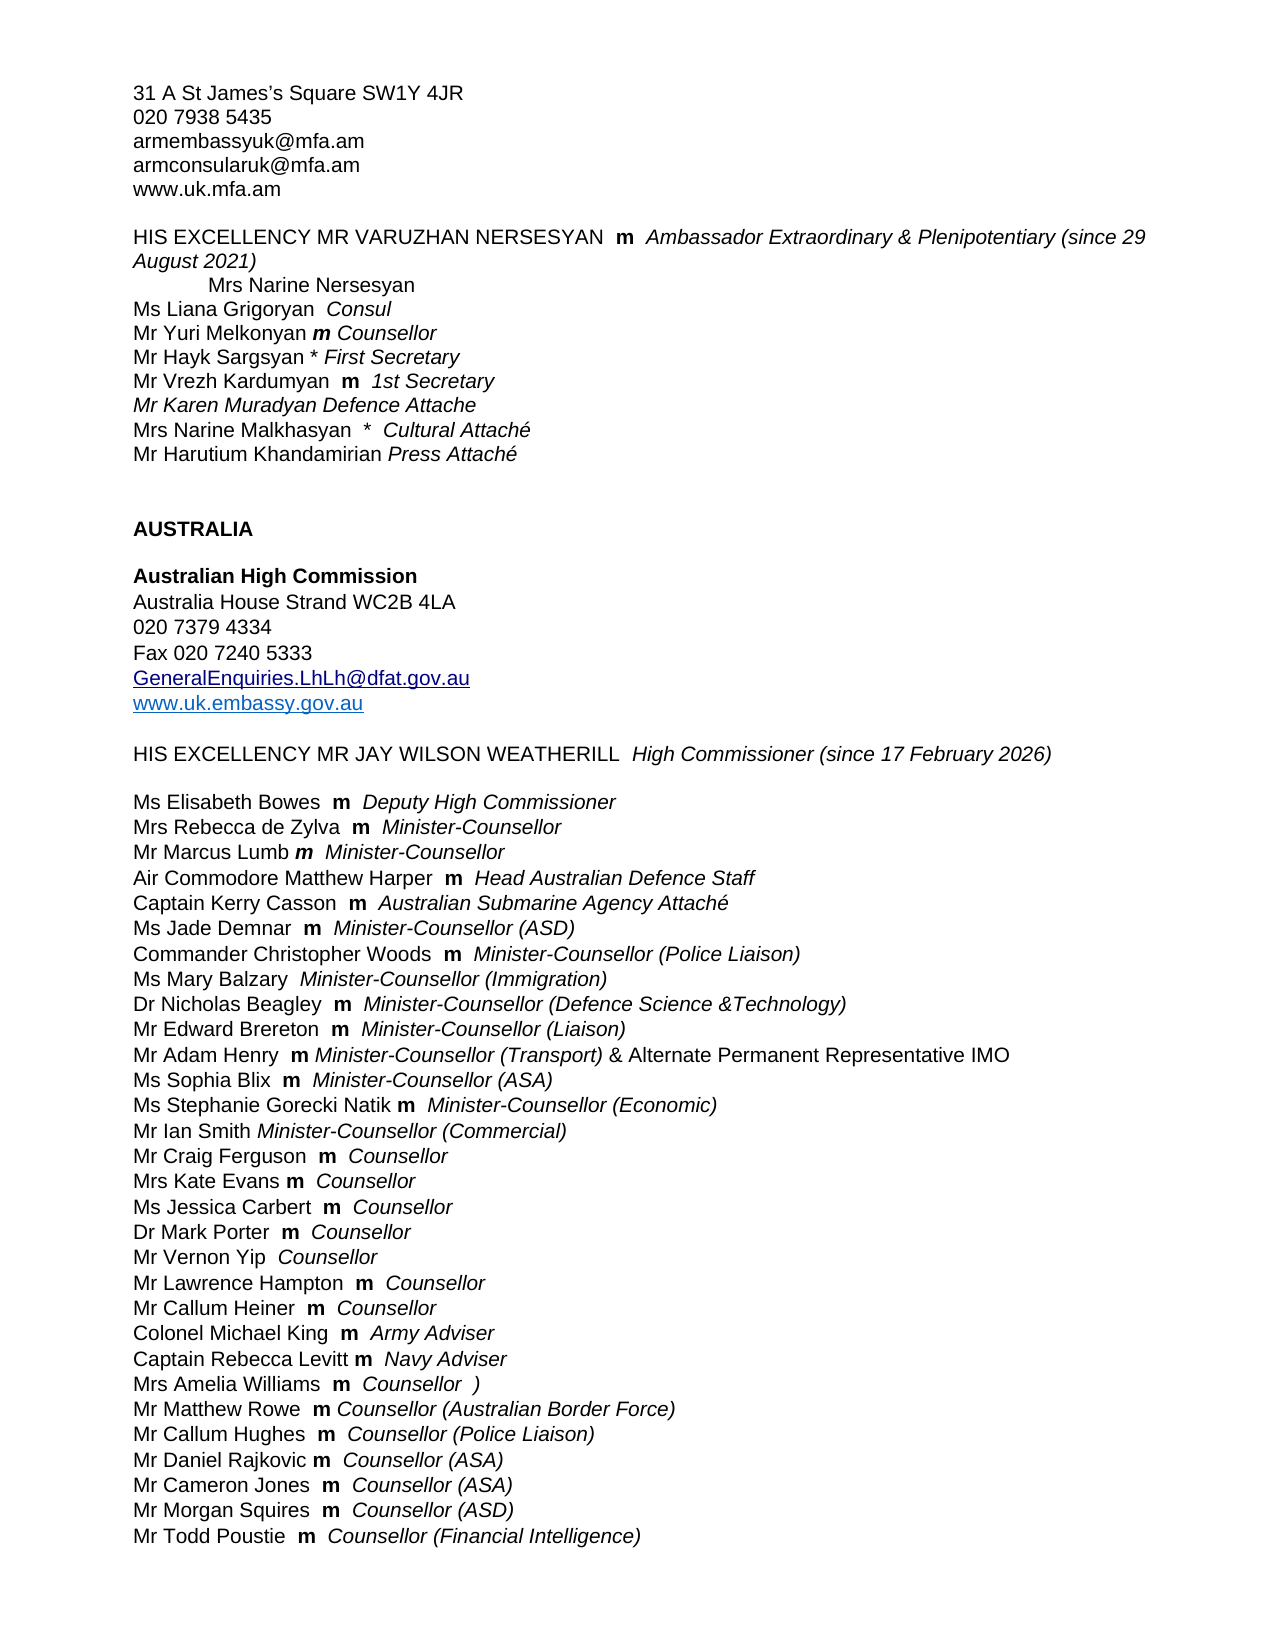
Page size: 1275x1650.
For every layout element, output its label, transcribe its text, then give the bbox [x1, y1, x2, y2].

text Ms Sophia Blix m Minister-Counsellor (ASA) [133, 1068, 1181, 1092]
text Mr Hayk Sargsyan * First Secretary [133, 344, 1181, 368]
text 020 7938 5435 [133, 105, 1181, 129]
text Mr Vrezh Kardumyan m 1st Secretary [133, 368, 1181, 392]
text armembassyuk@mfa.am [133, 129, 1181, 153]
text Mr Craig Ferguson m Counsellor [133, 1144, 1181, 1168]
text Commander Christopher Woods m Minister-Counsellor (Police Liaison) [133, 941, 1181, 965]
text Dr Nicholas Beagley m Minister-Counsellor (Defence Science &Technology) [133, 992, 1181, 1016]
text Mr Matthew Rowe m Counsellor (Australian Border Force) [133, 1397, 1181, 1421]
text HIS EXCELLENCY MR JAY WILSON WEATHERILL High Commissioner (since 17 February 2026) [133, 742, 1181, 766]
text Mr Cameron Jones m Counsellor (ASA) [133, 1473, 1181, 1497]
text Mr Morgan Squires m Counsellor (ASD) [133, 1498, 1181, 1522]
text Mrs Kate Evans m Counsellor [133, 1169, 1181, 1193]
text Australian High Commission [133, 564, 1181, 588]
text 31 A St James’s Square SW1Y 4JR [133, 81, 1181, 105]
text Mr Callum Heiner m Counsellor [133, 1296, 1181, 1320]
text Mr Edward Brereton m Minister-Counsellor (Liaison) [133, 1017, 1181, 1041]
text www.uk.embassy.gov.au [133, 691, 1181, 715]
text Mr Marcus Lumb m Minister-Counsellor [133, 840, 1181, 864]
text Air Commodore Matthew Harper m Head Australian Defence Staff [133, 865, 1181, 889]
text Fax 020 7240 5333 [133, 640, 1181, 664]
text 020 7379 4334 [133, 615, 1181, 639]
text Dr Mark Porter m Counsellor [133, 1220, 1181, 1244]
text Ms Jessica Carbert m Counsellor [133, 1194, 1181, 1218]
text Ms Jade Demnar m Minister-Counsellor (ASD) [133, 916, 1181, 940]
text Mr Adam Henry m Minister-Counsellor (Transport) & Alternate Permanent Representative IMO [133, 1043, 1181, 1067]
text Mrs Narine Malkhasyan * Cultural Attaché [133, 418, 1181, 442]
text Mr Karen Muradyan Defence Attache [133, 393, 1181, 417]
text Captain Rebecca Levitt m Navy Adviser [133, 1346, 1181, 1370]
text Mr Yuri Melkonyan m Counsellor [133, 321, 1181, 344]
text Mrs Amelia Williams m Counsellor ) [133, 1372, 1181, 1396]
text armconsularuk@mfa.am [133, 153, 1181, 177]
text Mr Vernon Yip Counsellor [133, 1245, 1181, 1269]
text Colonel Michael King m Army Adviser [133, 1321, 1181, 1345]
text AUSTRALIA [133, 516, 1181, 540]
text Mr Harutium Khandamirian Press Attaché [133, 442, 1181, 466]
text Ms Elisabeth Bowes m Deputy High Commissioner [133, 789, 1181, 813]
text Ms Mary Balzary Minister-Counsellor (Immigration) [133, 967, 1181, 991]
text Captain Kerry Casson m Australian Submarine Agency Attaché [133, 891, 1181, 915]
text Australia House Strand WC2B 4LA [133, 590, 1181, 614]
text Mr Daniel Rajkovic m Counsellor (ASA) [133, 1448, 1181, 1472]
text Mr Callum Hughes m Counsellor (Police Liaison) [133, 1422, 1181, 1446]
text Mrs Narine Nersesyan [133, 273, 1181, 297]
text Mr Todd Poustie m Counsellor (Financial Intelligence) [133, 1523, 1181, 1547]
text HIS EXCELLENCY MR VARUZHAN NERSESYAN m Ambassador Extraordinary & Plenipotentiary (since 29 August 2021) [133, 225, 1181, 273]
text Ms Stephanie Gorecki Natik m Minister-Counsellor (Economic) [133, 1093, 1181, 1117]
text Mr Ian Smith Minister-Counsellor (Commercial) [133, 1118, 1181, 1142]
text Mrs Rebecca de Zylva m Minister-Counsellor [133, 815, 1181, 839]
text www.uk.mfa.am [133, 177, 1181, 201]
text GeneralEnquiries.LhLh@dfat.gov.au [133, 666, 1181, 689]
text Ms Liana Grigoryan Consul [133, 297, 1181, 321]
text Mr Lawrence Hampton m Counsellor [133, 1270, 1181, 1294]
